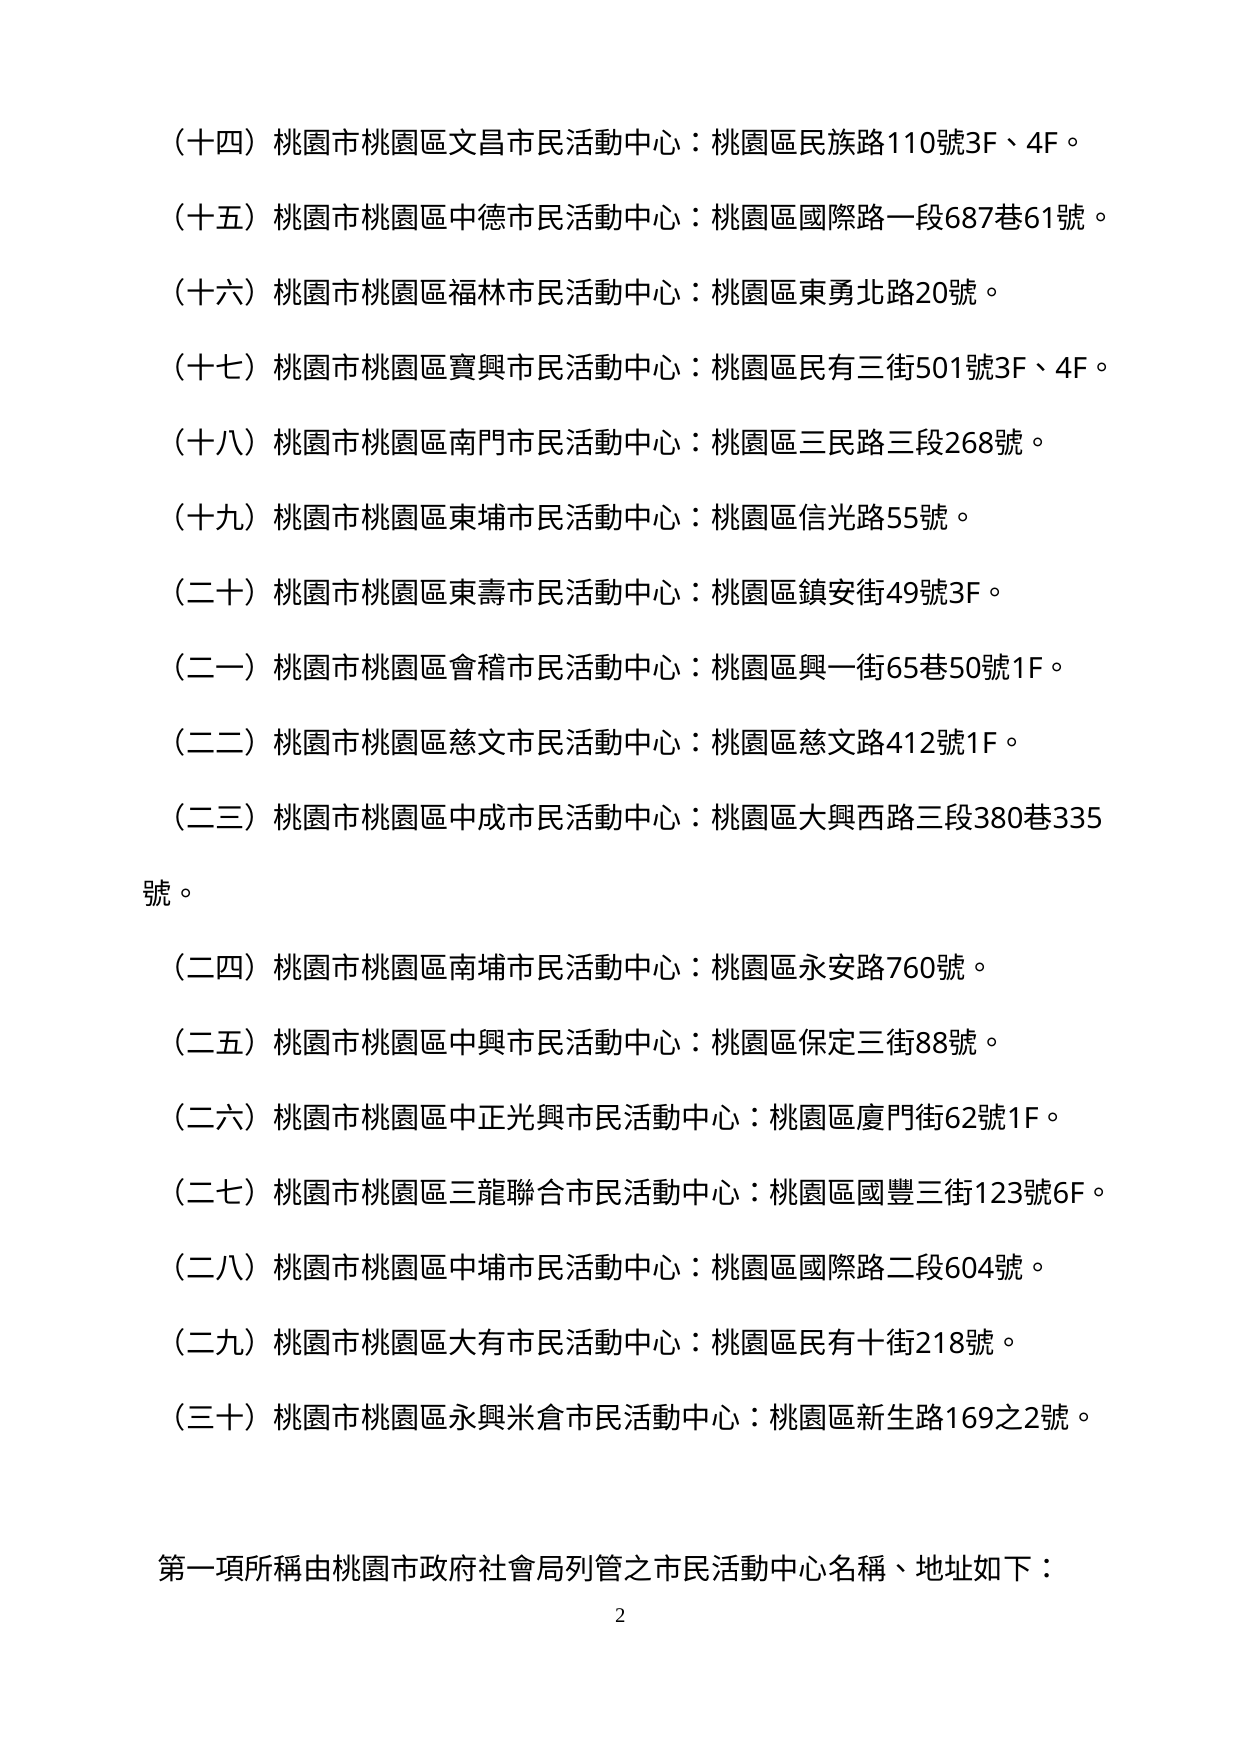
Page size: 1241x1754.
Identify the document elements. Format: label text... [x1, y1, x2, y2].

text （三十）桃園市桃園區永興米倉市民活動中心：桃園區新生路169之2號。 [142, 1379, 1128, 1454]
text （十七）桃園市桃園區寶興市民活動中心：桃園區民有三街501號3F、4F。 [142, 329, 1128, 404]
text （十八）桃園市桃園區南門市民活動中心：桃園區三民路三段268號。 [142, 404, 1128, 479]
text （二九）桃園市桃園區大有市民活動中心：桃園區民有十街218號。 [142, 1304, 1128, 1379]
text （二四）桃園市桃園區南埔市民活動中心：桃園區永安路760號。 [142, 929, 1128, 1004]
text （十九）桃園市桃園區東埔市民活動中心：桃園區信光路55號。 [142, 479, 1128, 554]
text 第一項所稱由桃園市政府社會局列管之市民活動中心名稱、地址如下： [157, 1529, 1128, 1604]
text （二五）桃園市桃園區中興市民活動中心：桃園區保定三街88號。 [142, 1004, 1128, 1079]
text （十五）桃園市桃園區中德市民活動中心：桃園區國際路一段687巷61號。 [142, 179, 1128, 254]
text （二八）桃園市桃園區中埔市民活動中心：桃園區國際路二段604號。 [142, 1229, 1128, 1304]
text （十四）桃園市桃園區文昌市民活動中心：桃園區民族路110號3F、4F。 [142, 104, 1128, 179]
text （十六）桃園市桃園區福林市民活動中心：桃園區東勇北路20號。 [142, 254, 1128, 329]
text （二二）桃園市桃園區慈文市民活動中心：桃園區慈文路412號1F。 [142, 704, 1128, 779]
text （二十）桃園市桃園區東壽市民活動中心：桃園區鎮安街49號3F。 [142, 554, 1128, 629]
text （二三）桃園市桃園區中成市民活動中心：桃園區大興西路三段380巷335號。 [142, 779, 1128, 929]
text （二七）桃園市桃園區三龍聯合市民活動中心：桃園區國豐三街123號6F。 [142, 1154, 1128, 1229]
text （二一）桃園市桃園區會稽市民活動中心：桃園區興一街65巷50號1F。 [142, 629, 1128, 704]
text （二六）桃園市桃園區中正光興市民活動中心：桃園區廈門街62號1F。 [142, 1079, 1128, 1154]
